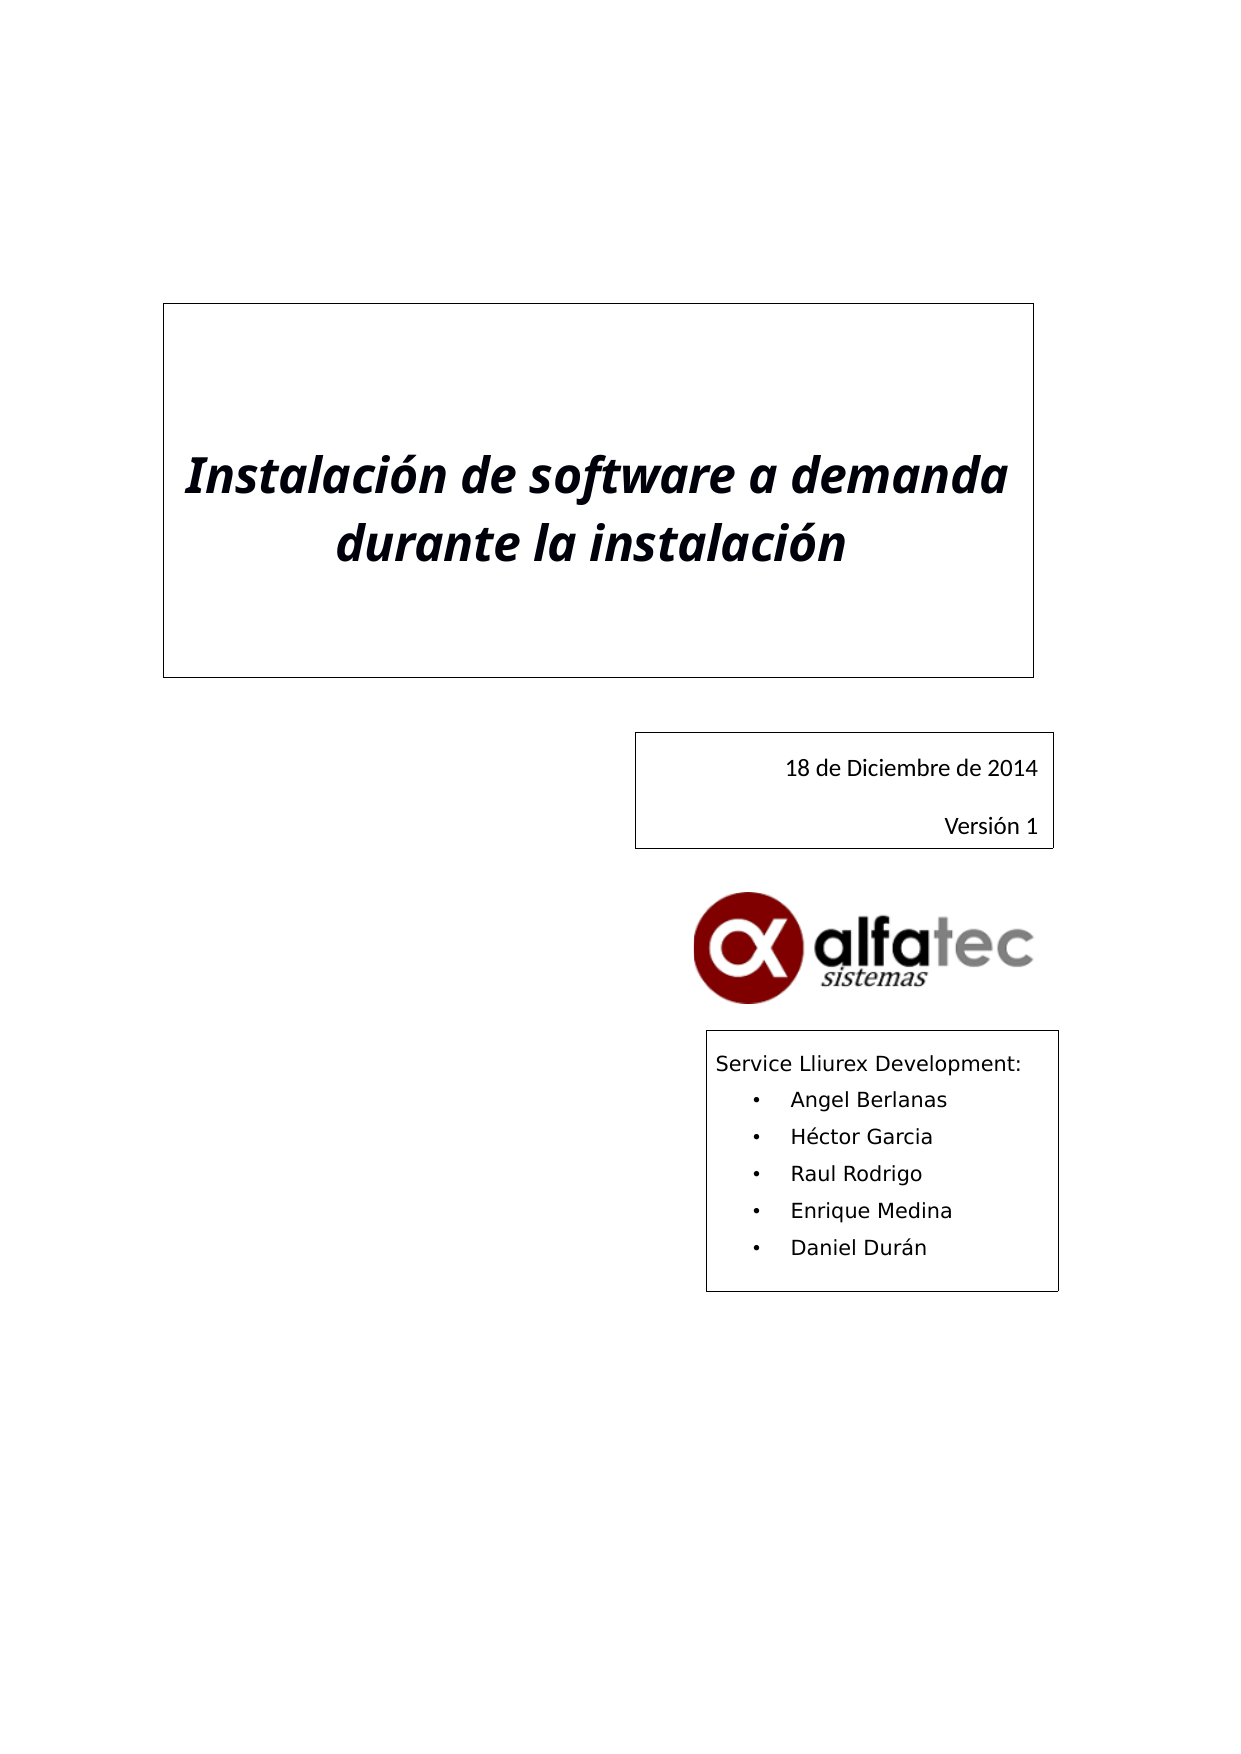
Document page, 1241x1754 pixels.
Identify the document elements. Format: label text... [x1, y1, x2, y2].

picture [693, 892, 1037, 1004]
list Enrique Medina [753, 1199, 1049, 1223]
text 18 de Diciembre de 2014 [650, 752, 1038, 782]
list Héctor Garcia [753, 1125, 1049, 1149]
list Raul Rodrigo [753, 1162, 1049, 1186]
list Daniel Durán [753, 1236, 1049, 1260]
text Service Lliurex Development: [715, 1052, 1049, 1076]
list Angel Berlanas [753, 1088, 1049, 1113]
text Instalación de software a demanda durante la instalación [164, 440, 1033, 576]
text Versión 1 [650, 810, 1038, 841]
